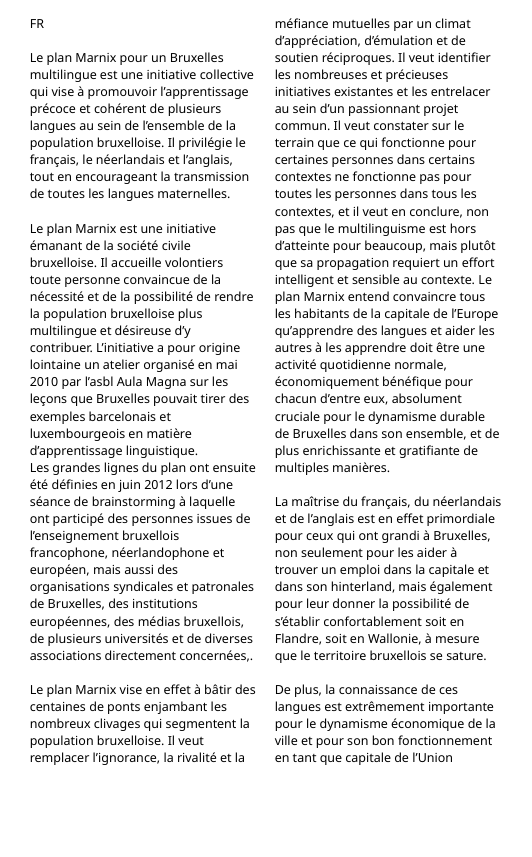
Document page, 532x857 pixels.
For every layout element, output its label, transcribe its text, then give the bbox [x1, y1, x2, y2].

text FR [29, 15, 257, 32]
text Les grandes lignes du plan ont ensuite été définies en juin 2012 lors d’une séance de brainstorming à laquelle ont participé des personnes issues de l’enseignement bruxellois francophone, néerlandophone et européen, mais aussi des organisations syndicales et patronales de Bruxelles, des institutions européennes, des médias bruxellois, de plusieurs universités et de diverses associations directement concernées,. [29, 459, 257, 664]
text Le plan Marnix est une initiative émanant de la société civile bruxelloise. Il accueille volontiers toute personne convaincue de la nécessité et de la possibilité de rendre la population bruxelloise plus multilingue et désireuse d’y contribuer. L’initiative a pour origine lointaine un atelier organisé en mai 2010 par l’asbl Aula Magna sur les leçons que Bruxelles pouvait tirer des exemples barcelonais et luxembourgeois en matière d’apprentissage linguistique. [29, 220, 257, 459]
text Le plan Marnix vise en effet à bâtir des centaines de ponts enjambant les nombreux clivages qui segmentent la population bruxelloise. Il veut remplacer l’ignorance, la rivalité et la [29, 681, 257, 766]
text De plus, la connaissance de ces langues est extrêmement importante pour le dynamisme économique de la ville et pour son bon fonctionnement en tant que capitale de l’Union [274, 681, 502, 766]
text La maîtrise du français, du néerlandais et de l’anglais est en effet primordiale pour ceux qui ont grandi à Bruxelles, non seulement pour les aider à trouver un emploi dans la capitale et dans son hinterland, mais également pour leur donner la possibilité de s’établir confortablement soit en Flandre, soit en Wallonie, à mesure que le territoire bruxellois se sature. [274, 493, 502, 664]
text méfiance mutuelles par un climat d’appréciation, d’émulation et de soutien réciproques. Il veut identifier les nombreuses et précieuses initiatives existantes et les entrelacer au sein d’un passionnant projet commun. Il veut constater sur le terrain que ce qui fonctionne pour certaines personnes dans certains contextes ne fonctionne pas pour toutes les personnes dans tous les contextes, et il veut en conclure, non pas que le multilinguisme est hors d’atteinte pour beaucoup, mais plutôt que sa propagation requiert un effort intelligent et sensible au contexte. Le plan Marnix entend convaincre tous les habitants de la capitale de l’Europe qu’apprendre des langues et aider les autres à les apprendre doit être une activité quotidienne normale, économiquement bénéfique pour chacun d’entre eux, absolument cruciale pour le dynamisme durable de Bruxelles dans son ensemble, et de plus enrichissante et gratifiante de multiples manières. [274, 15, 502, 476]
text Le plan Marnix pour un Bruxelles multilingue est une initiative collective qui vise à promouvoir l’apprentissage précoce et cohérent de plusieurs langues au sein de l’ensemble de la population bruxelloise. Il privilégie le français, le néerlandais et l’anglais, tout en encourageant la transmission de toutes les langues maternelles. [29, 49, 257, 203]
